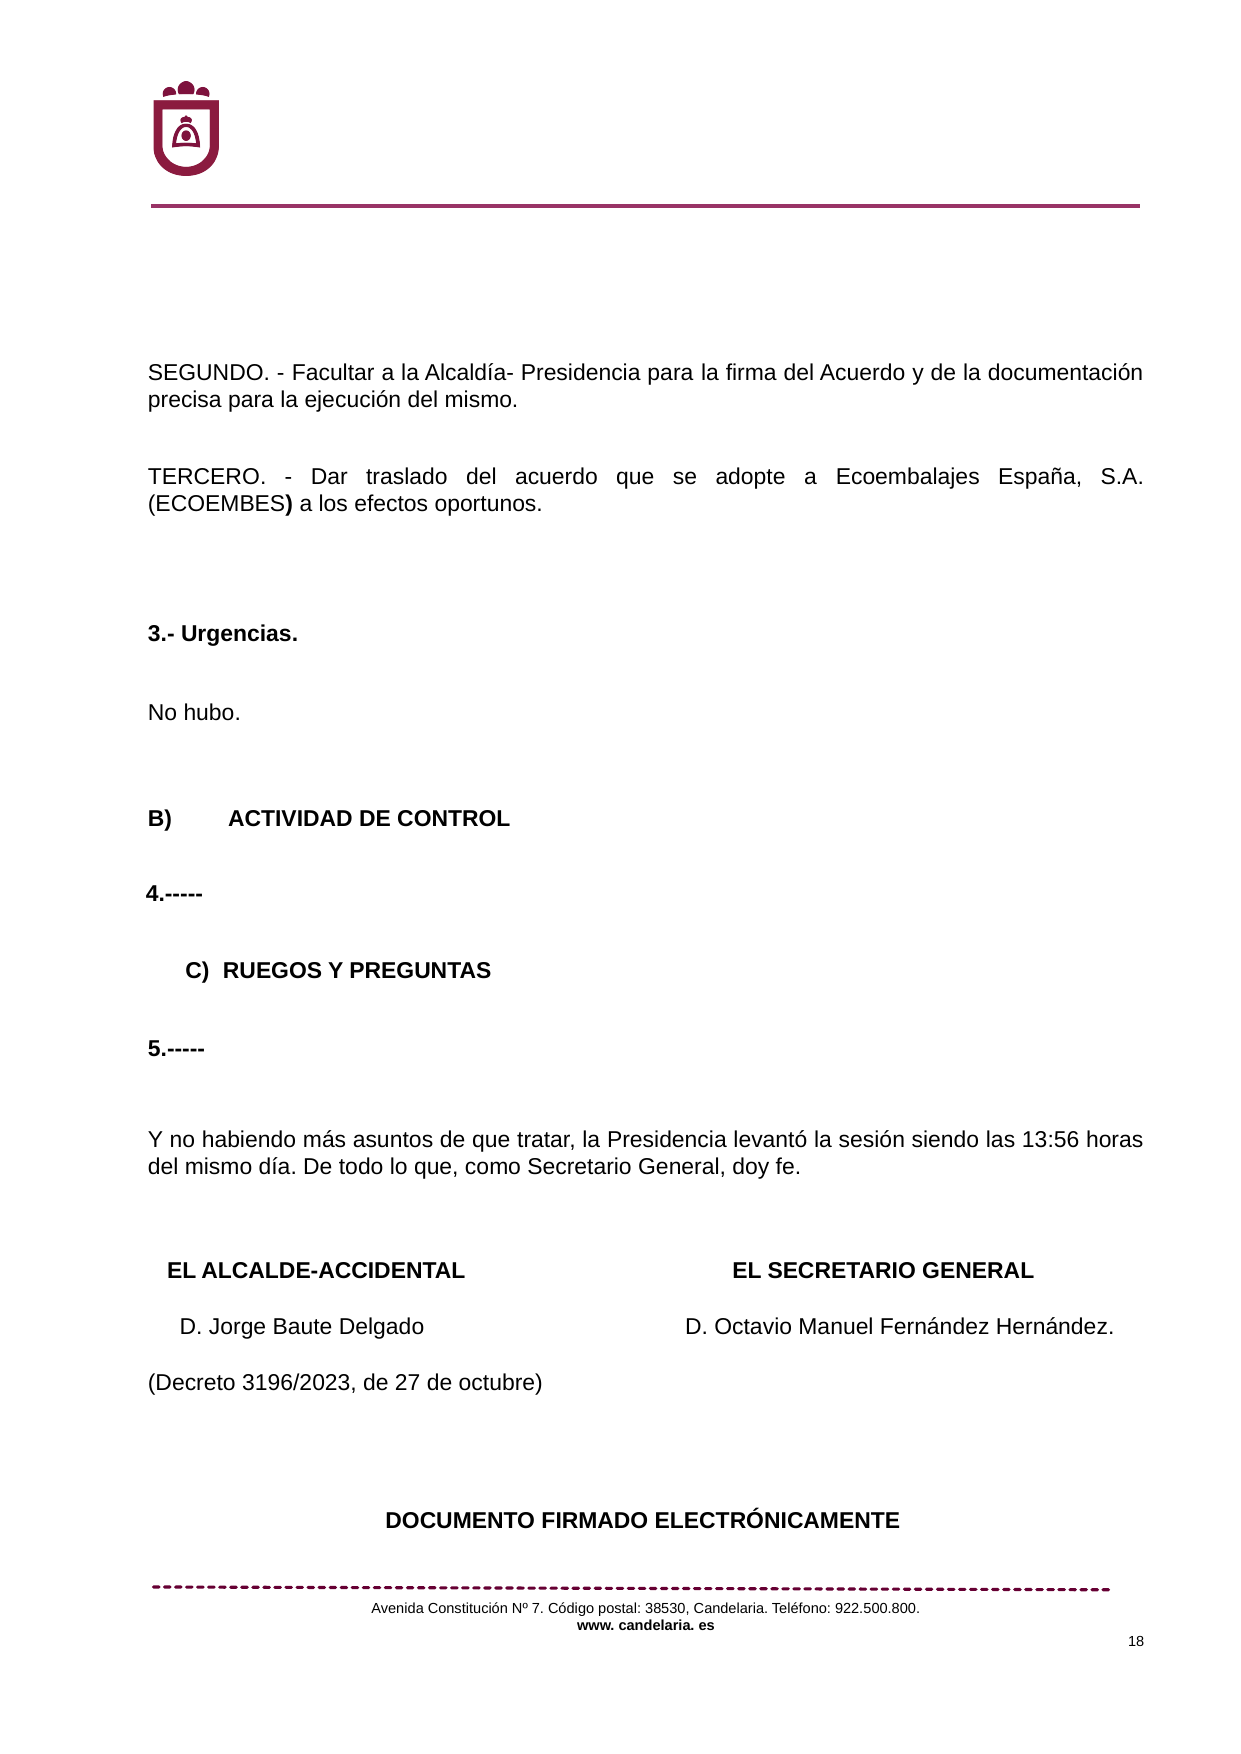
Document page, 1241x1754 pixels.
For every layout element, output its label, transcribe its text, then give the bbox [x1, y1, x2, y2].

text (Decreto 3196/2023, de 27 de octubre) [148, 1368, 1144, 1395]
text Y no habiendo más asuntos de que tratar, la Presidencia levantó la sesión siendo las 13:56 horas del mismo día. De todo lo que, como Secretario General, doy fe. [148, 1126, 1144, 1179]
list ACTIVIDAD DE CONTROL [148, 804, 1110, 831]
list RUEGOS Y PREGUNTAS [185, 957, 1144, 983]
text SEGUNDO. - Facultar a la Alcaldía- Presidencia para la firma del Acuerdo y de la documentación precisa para la ejecución del mismo. [148, 359, 1144, 412]
text DOCUMENTO FIRMADO ELECTRÓNICAMENTE [148, 1507, 1144, 1533]
text No hubo. [148, 699, 1144, 725]
text 3.- Urgencias. [148, 620, 1144, 646]
text 4.----- [133, 879, 1144, 906]
text 5.----- [148, 1035, 1144, 1061]
text EL ALCALDE-ACCIDENTAL EL SECRETARIO GENERAL [148, 1257, 1144, 1283]
text D. Jorge Baute Delgado D. Octavio Manuel Fernández Hernández. [148, 1313, 1144, 1339]
text TERCERO. - Dar traslado del acuerdo que se adopte a Ecoembalajes España, S.A. (ECOEMBES) a los efectos oportunos. [148, 463, 1144, 516]
